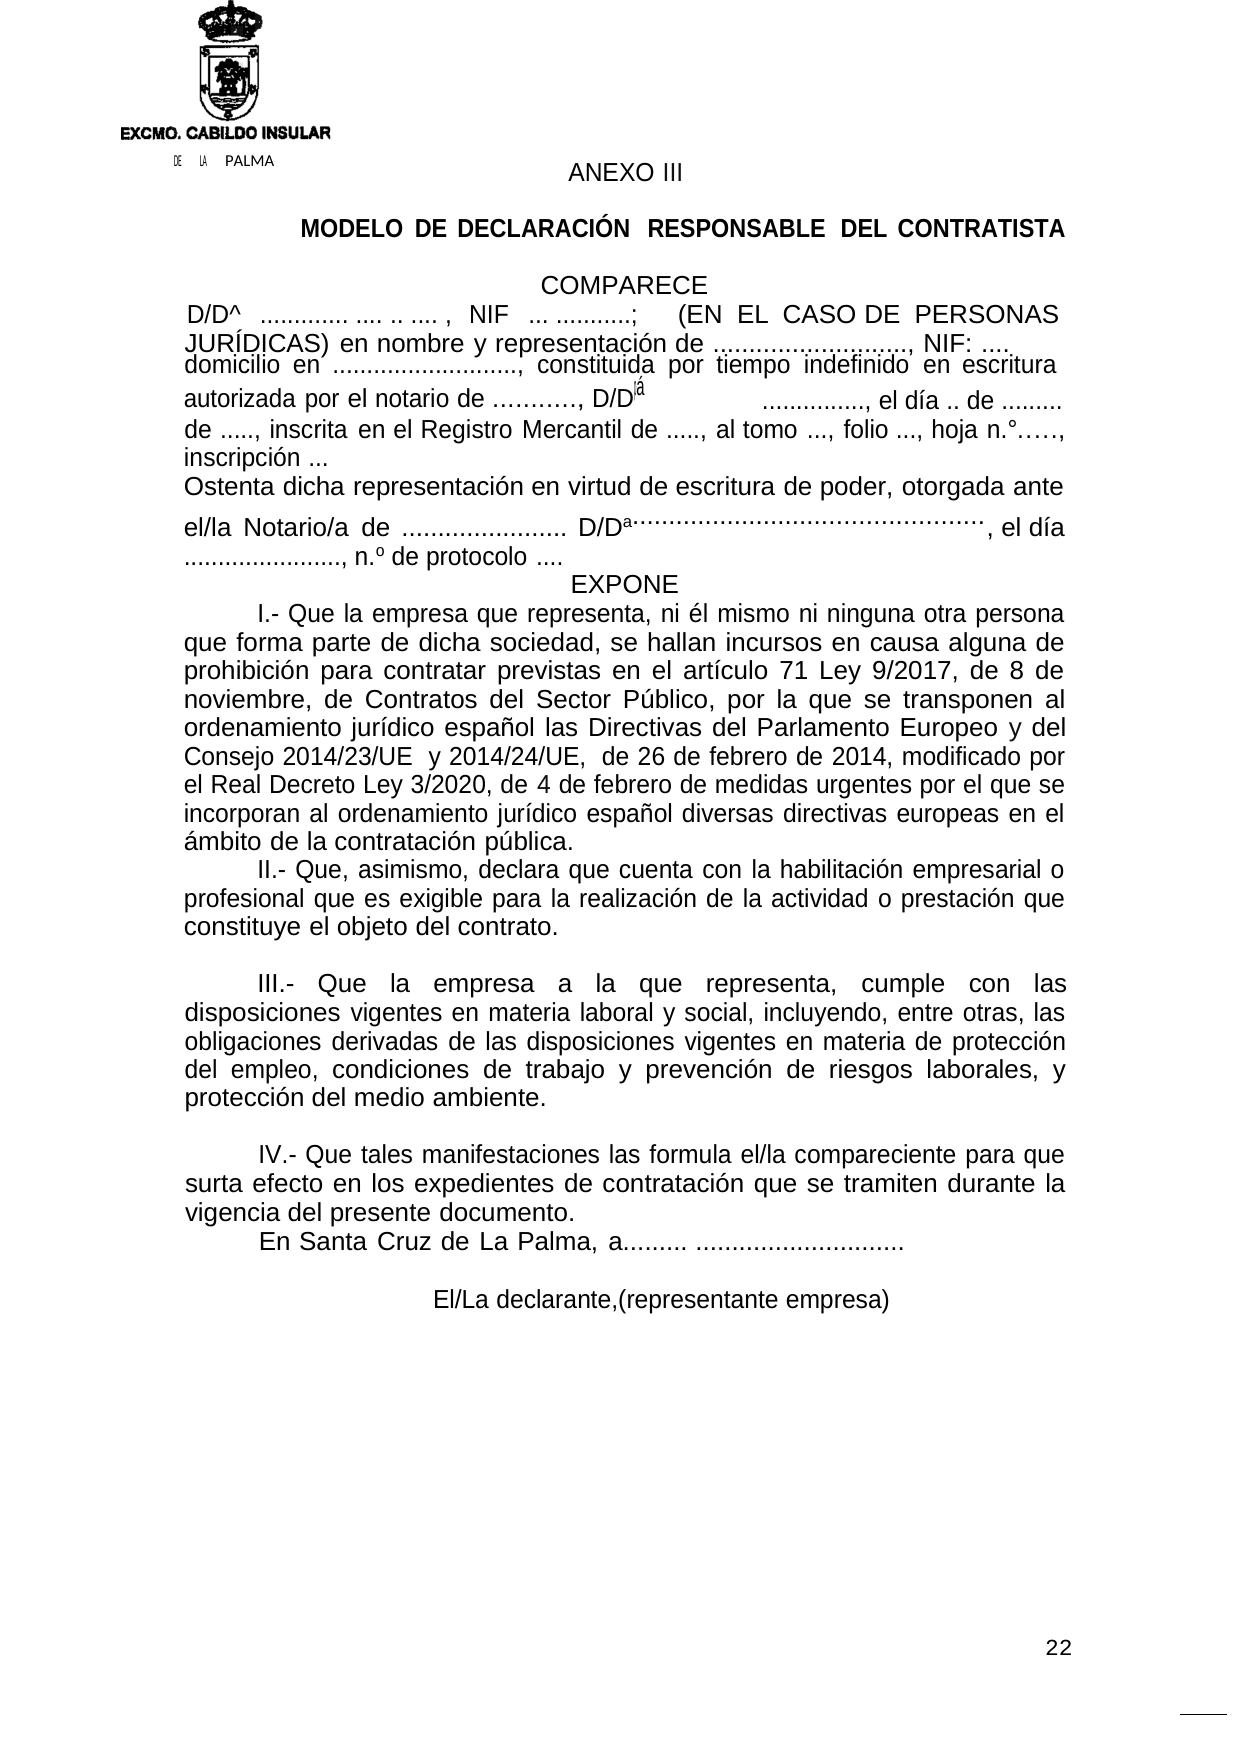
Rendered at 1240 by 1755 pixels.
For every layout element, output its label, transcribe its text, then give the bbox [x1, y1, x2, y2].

text Ostenta dicha representación en virtud de escritura de poder, otorgada ante el/la Notario/a de ....................... D/Da , el día [183, 473, 1065, 542]
text El/La declarante,(representante empresa) [433, 1284, 1171, 1314]
text I.- Que la empresa que representa, ni él mismo ni ninguna otra persona que forma parte de dicha sociedad, se hallan incursos en causa alguna de prohibición para contratar previstas en el artículo 71 Ley 9/2017, de 8 de noviembre, de Contratos del Sector Público, por la que se transponen al ordenamiento jurídico español las Directivas del Parlamento Europeo y del Consejo 2014/23/UE y 2014/24/UE, de 26 de febrero de 2014, modificado por el Real Decreto Ley 3/2020, de 4 de febrero de medidas urgentes por el que se incorporan al ordenamiento jurídico español diversas directivas europeas en el ámbito de la contratación pública. [183, 600, 1066, 856]
text de ....., inscrita en el Registro Mercantil de ....., al tomo ..., folio ..., hoja n.° , [184, 415, 1171, 444]
text autorizada por el notario de , D/Dpá [183, 377, 647, 415]
text DE LA PALMA ANEXO III [173, 142, 1171, 187]
text En Santa Cruz de La Palma, a......... ............................. [258, 1226, 1171, 1256]
text EXPONE [198, 571, 1051, 599]
text III.- Que la empresa a la que representa, cumple con las disposiciones vigentes en materia laboral y social, incluyendo, entre otras, las obligaciones derivadas de las disposiciones vigentes en materia de protección del empleo, condiciones de trabajo y prevención de riesgos laborales, y protección del medio ambiente. [184, 970, 1067, 1112]
text D/D^ ............. .... .. .... , NIF ... ...........; (EN EL CASO DE PERSONAS [94, 300, 1152, 329]
text inscripción ... [184, 444, 1171, 472]
text COMPARECE [197, 271, 1051, 300]
text IV.- Que tales manifestaciones las formula el/la compareciente para que surta efecto en los expedientes de contratación que se tramiten durante la vigencia del presente documento. [185, 1141, 1066, 1226]
text ......................., n.o de protocolo .... [183, 542, 1171, 571]
subtitle MODELO DE DECLARACIÓN RESPONSABLE DEL CONTRATISTA [195, 213, 1171, 243]
text II.- Que, asimismo, declara que cuenta con la habilitación empresarial o profesional que es exigible para la realización de la actividad o prestación que constituye el objeto del contrato. [184, 856, 1066, 941]
text domicilio en ..........................., constituida por tiempo indefinido en escritura [184, 358, 1171, 377]
text ..............., el día .. de ......... [762, 386, 1171, 415]
text JURÍDICAS) en nombre y representación de ..........................., NIF: .... [184, 329, 1171, 358]
